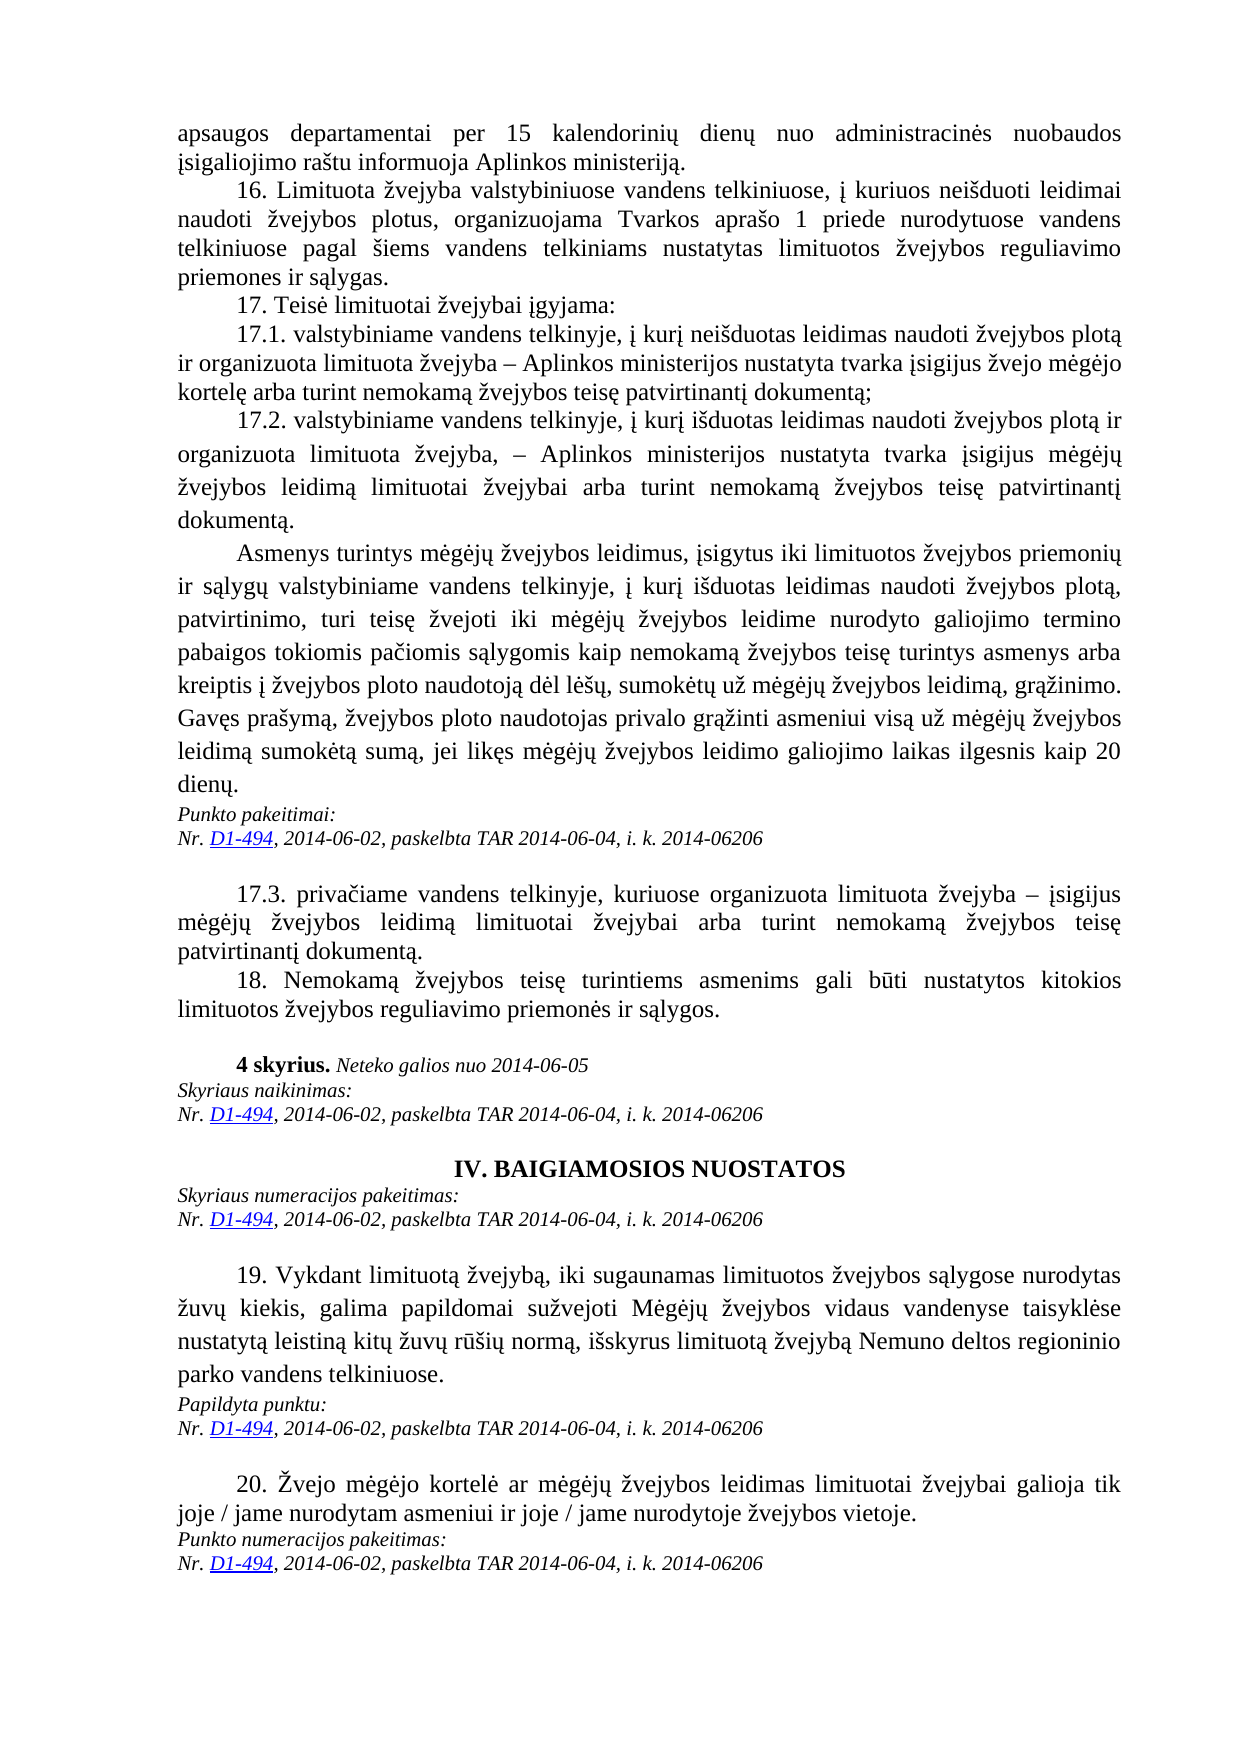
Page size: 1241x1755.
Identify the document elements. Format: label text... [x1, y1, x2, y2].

text 19. Vykdant limituotą žvejybą, iki sugaunamas limituotos žvejybos sąlygose nurodytas žuvų kiekis, galima papildomai sužvejoti Mėgėjų žvejybos vidaus vandenyse taisyklėse nustatytą leistiną kitų žuvų rūšių normą, išskyrus limituotą žvejybą Nemuno deltos regioninio parko vandens telkiniuose. [177, 1260, 1122, 1388]
text Nr. D1-494, 2014-06-02, paskelbta TAR 2014-06-04, i. k. 2014-06206 [177, 1207, 1122, 1231]
text 16. Limituota žvejyba valstybiniuose vandens telkiniuose, į kuriuos neišduoti leidimai naudoti žvejybos plotus, organizuojama Tvarkos aprašo 1 priede nurodytuose vandens telkiniuose pagal šiems vandens telkiniams nustatytas limituotos žvejybos reguliavimo priemones ir sąlygas. [177, 176, 1122, 291]
text 17.3. privačiame vandens telkinyje, kuriuose organizuota limituota žvejyba – įsigijus mėgėjų žvejybos leidimą limituotai žvejybai arba turint nemokamą žvejybos teisę patvirtinantį dokumentą. [177, 879, 1122, 965]
text 18. Nemokamą žvejybos teisę turintiems asmenims gali būti nustatytos kitokios limituotos žvejybos reguliavimo priemonės ir sąlygos. [177, 965, 1122, 1022]
text Nr. D1-494, 2014-06-02, paskelbta TAR 2014-06-04, i. k. 2014-06206 [177, 1416, 1122, 1440]
text Papildyta punktu: [177, 1392, 1122, 1416]
text 20. Žvejo mėgėjo kortelė ar mėgėjų žvejybos leidimas limituotai žvejybai galioja tik joje / jame nurodytam asmeniui ir joje / jame nurodytoje žvejybos vietoje. [177, 1469, 1122, 1527]
text 17.2. valstybiniame vandens telkinyje, į kurį išduotas leidimas naudoti žvejybos plotą ir organizuota limituota žvejyba, – Aplinkos ministerijos nustatyta tvarka įsigijus mėgėjų žvejybos leidimą limituotai žvejybai arba turint nemokamą žvejybos teisę patvirtinantį dokumentą. [177, 406, 1122, 533]
text Punkto pakeitimai: [177, 802, 1122, 826]
text Skyriaus numeracijos pakeitimas: [177, 1183, 1122, 1207]
text Asmenys turintys mėgėjų žvejybos leidimus, įsigytus iki limituotos žvejybos priemonių ir sąlygų valstybiniame vandens telkinyje, į kurį išduotas leidimas naudoti žvejybos plotą, patvirtinimo, turi teisę žvejoti iki mėgėjų žvejybos leidime nurodyto galiojimo termino pabaigos tokiomis pačiomis sąlygomis kaip nemokamą žvejybos teisę turintys asmenys arba kreiptis į žvejybos ploto naudotoją dėl lėšų, sumokėtų už mėgėjų žvejybos leidimą, grąžinimo. Gavęs prašymą, žvejybos ploto naudotojas privalo grąžinti asmeniui visą už mėgėjų žvejybos leidimą sumokėtą sumą, jei likęs mėgėjų žvejybos leidimo galiojimo laikas ilgesnis kaip 20 dienų. [177, 538, 1122, 798]
text 17. Teisė limituotai žvejybai įgyjama: [177, 291, 1122, 319]
text Punkto numeracijos pakeitimas: [177, 1527, 1122, 1551]
text Nr. D1-494, 2014-06-02, paskelbta TAR 2014-06-04, i. k. 2014-06206 [177, 1102, 1122, 1126]
text 4 skyrius. Neteko galios nuo 2014-06-05 [177, 1051, 1122, 1078]
text IV. BAIGIAMOSIOS NUOSTATOS [177, 1154, 1122, 1183]
text Nr. D1-494, 2014-06-02, paskelbta TAR 2014-06-04, i. k. 2014-06206 [177, 826, 1122, 850]
text Nr. D1-494, 2014-06-02, paskelbta TAR 2014-06-04, i. k. 2014-06206 [177, 1551, 1122, 1575]
text 17.1. valstybiniame vandens telkinyje, į kurį neišduotas leidimas naudoti žvejybos plotą ir organizuota limituota žvejyba – Aplinkos ministerijos nustatyta tvarka įsigijus žvejo mėgėjo kortelę arba turint nemokamą žvejybos teisę patvirtinantį dokumentą; [177, 319, 1122, 406]
text Skyriaus naikinimas: [177, 1078, 1122, 1102]
text apsaugos departamentai per 15 kalendorinių dienų nuo administracinės nuobaudos įsigaliojimo raštu informuoja Aplinkos ministeriją. [177, 118, 1122, 176]
